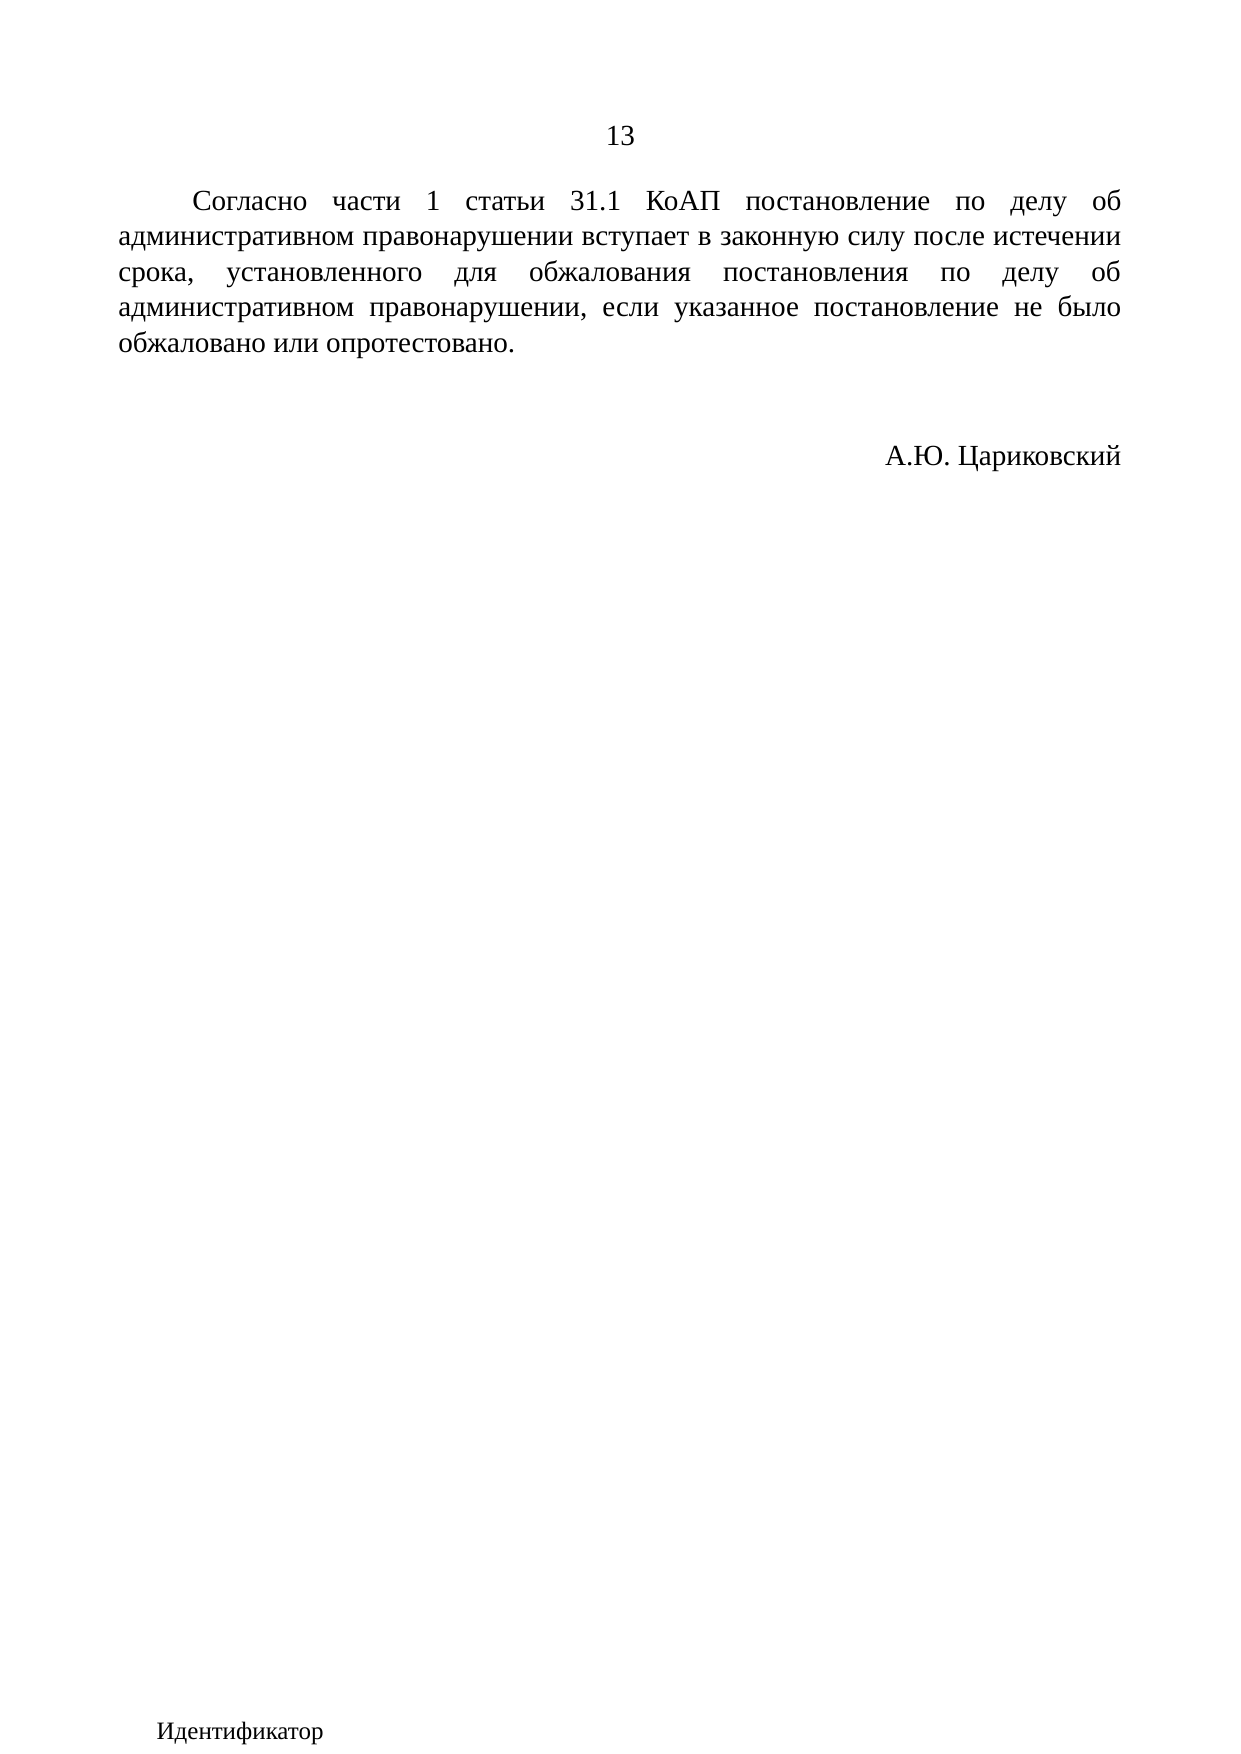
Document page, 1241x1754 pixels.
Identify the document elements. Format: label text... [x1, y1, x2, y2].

text Согласно части 1 статьи 31.1 КоАП постановление по делу об административном правонарушении вступает в законную силу после истечении срока, установленного для обжалования постановления по делу об административном правонарушении, если указанное постановление не было обжаловано или опротестовано. [118, 181, 1122, 358]
text А.Ю. Цариковский [118, 434, 1122, 472]
